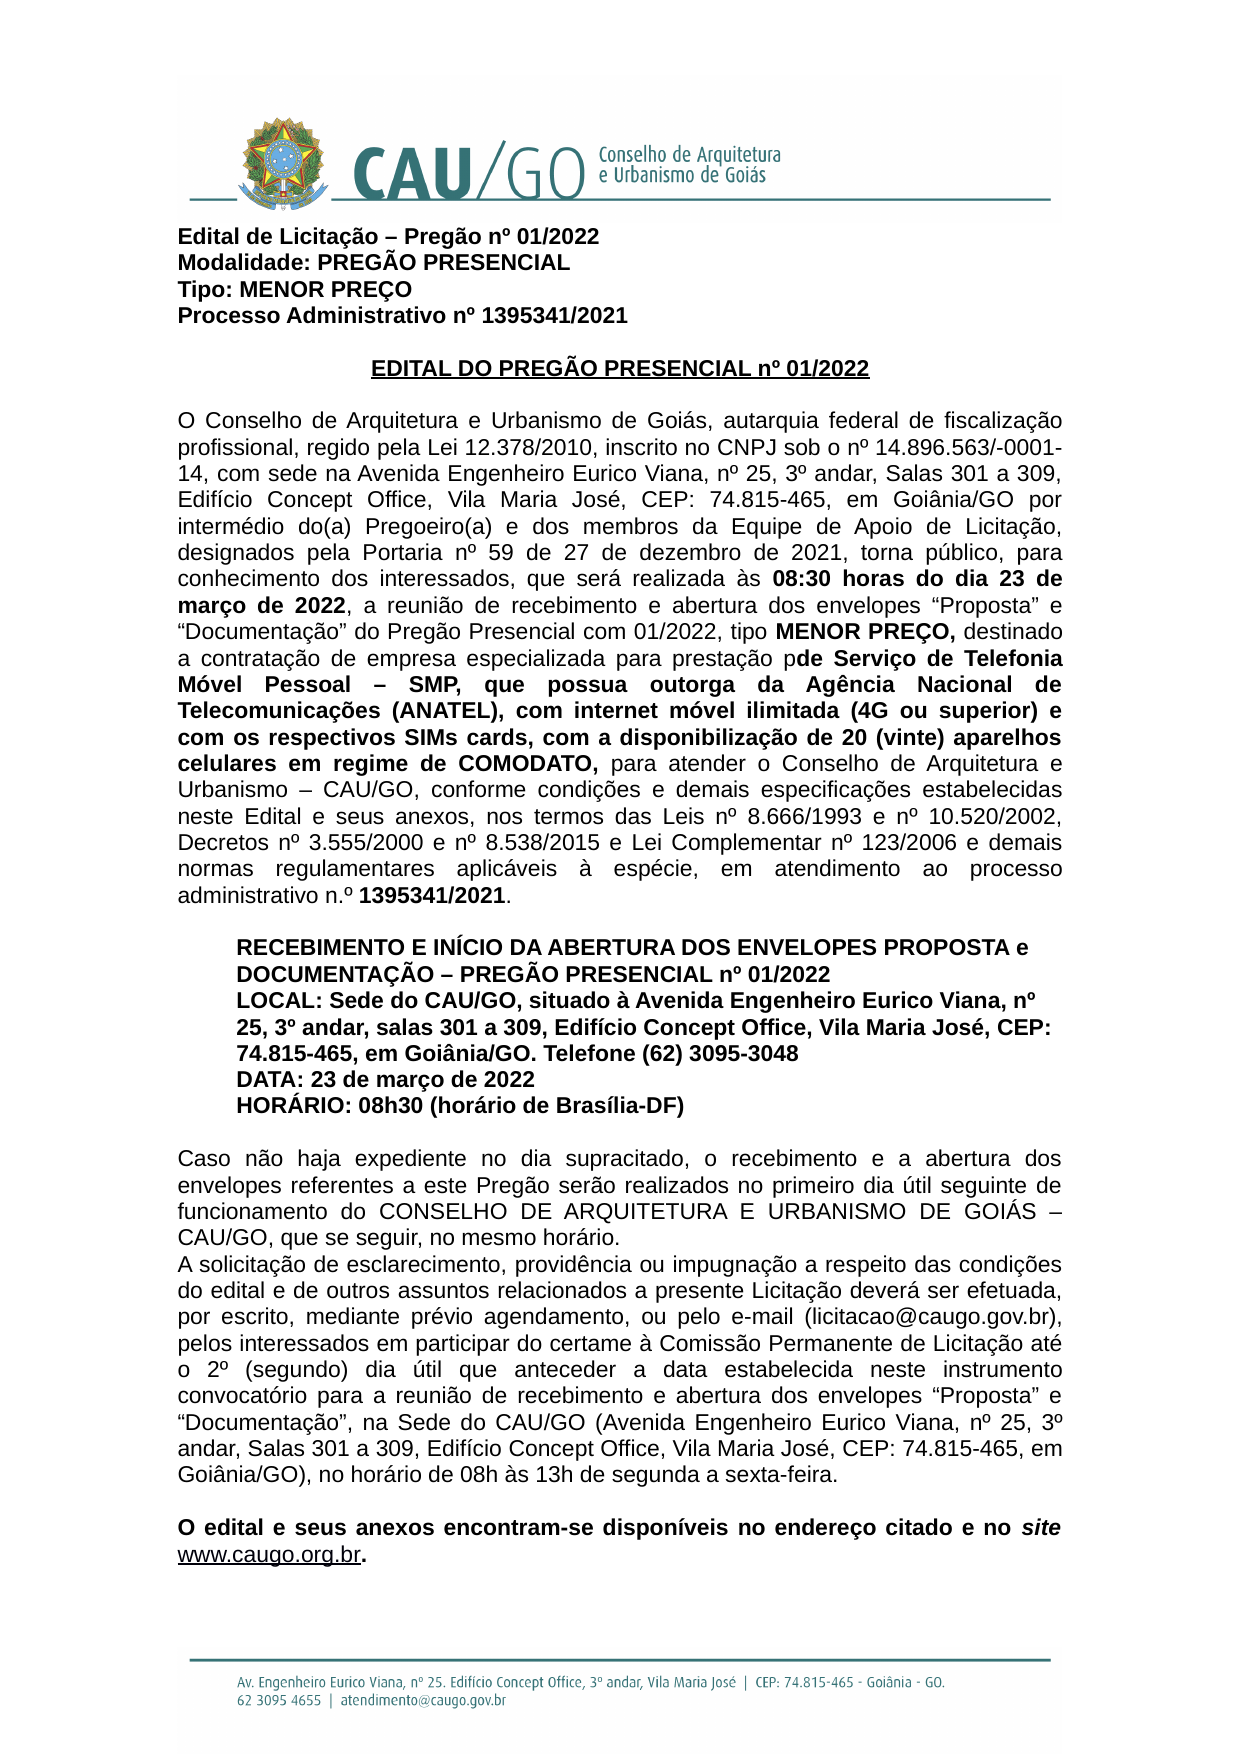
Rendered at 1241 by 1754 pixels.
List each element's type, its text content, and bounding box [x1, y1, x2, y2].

text Tipo: MENOR PREÇO [177, 276, 1063, 302]
text LOCAL: Sede do CAU/GO, situado à Avenida Engenheiro Eurico Viana, nº 25, 3º andar, salas 301 a 309, Edifício Concept Office, Vila Maria José, CEP: 74.815-465, em Goiânia/GO. Telefone (62) 3095-3048 [236, 987, 1063, 1066]
text Caso não haja expediente no dia supracitado, o recebimento e a abertura dos envelopes referentes a este Pregão serão realizados no primeiro dia útil seguinte de funcionamento do CONSELHO DE ARQUITETURA E URBANISMO DE GOIÁS – CAU/GO, que se seguir, no mesmo horário. [177, 1145, 1063, 1251]
text HORÁRIO: 08h30 (horário de Brasília-DF) [236, 1092, 1063, 1119]
text EDITAL DO PREGÃO PRESENCIAL nº 01/2022 [177, 354, 1063, 381]
text O Conselho de Arquitetura e Urbanismo de Goiás, autarquia federal de fiscalização profissional, regido pela Lei 12.378/2010, inscrito no CNPJ sob o nº 14.896.563/-0001-14, com sede na Avenida Engenheiro Eurico Viana, nº 25, 3º andar, Salas 301 a 309, Edifício Concept Office, Vila Maria José, CEP: 74.815-465, em Goiânia/GO por intermédio do(a) Pregoeiro(a) e dos membros da Equipe de Apoio de Licitação, designados pela Portaria nº 59 de 27 de dezembro de 2021, torna público, para conhecimento dos interessados, que será realizada às 08:30 horas do dia 23 de março de 2022, a reunião de recebimento e abertura dos envelopes “Proposta” e “Documentação” do Pregão Presencial com 01/2022, tipo MENOR PREÇO, destinado a contratação de empresa especializada para prestação pde Serviço de Telefonia Móvel Pessoal – SMP, que possua outorga da Agência Nacional de Telecomunicações (ANATEL), com internet móvel ilimitada (4G ou superior) e com os respectivos SIMs cards, com a disponibilização de 20 (vinte) aparelhos celulares em regime de COMODATO, para atender o Conselho de Arquitetura e Urbanismo – CAU/GO, conforme condições e demais especificações estabelecidas neste Edital e seus anexos, nos termos das Leis nº 8.666/1993 e nº 10.520/2002, Decretos nº 3.555/2000 e nº 8.538/2015 e Lei Complementar nº 123/2006 e demais normas regulamentares aplicáveis à espécie, em atendimento ao processo administrativo n.º 1395341/2021. [177, 407, 1063, 908]
text Edital de Licitação – Pregão nº 01/2022 [177, 223, 1063, 249]
text A solicitação de esclarecimento, providência ou impugnação a respeito das condições do edital e de outros assuntos relacionados a presente Licitação deverá ser efetuada, por escrito, mediante prévio agendamento, ou pelo e-mail (licitacao@caugo.gov.br), pelos interessados em participar do certame à Comissão Permanente de Licitação até o 2º (segundo) dia útil que anteceder a data estabelecida neste instrumento convocatório para a reunião de recebimento e abertura dos envelopes “Proposta” e “Documentação”, na Sede do CAU/GO (Avenida Engenheiro Eurico Viana, nº 25, 3º andar, Salas 301 a 309, Edifício Concept Office, Vila Maria José, CEP: 74.815-465, em Goiânia/GO), no horário de 08h às 13h de segunda a sexta-feira. [177, 1251, 1063, 1488]
text RECEBIMENTO E INÍCIO DA ABERTURA DOS ENVELOPES PROPOSTA e DOCUMENTAÇÃO – PREGÃO PRESENCIAL nº 01/2022 [236, 934, 1063, 987]
text Processo Administrativo nº 1395341/2021 [177, 302, 1063, 328]
text DATA: 23 de março de 2022 [236, 1066, 1063, 1092]
text Modalidade: PREGÃO PRESENCIAL [177, 249, 1063, 276]
text O edital e seus anexos encontram-se disponíveis no endereço citado e no site www.caugo.org.br. [177, 1514, 1063, 1567]
